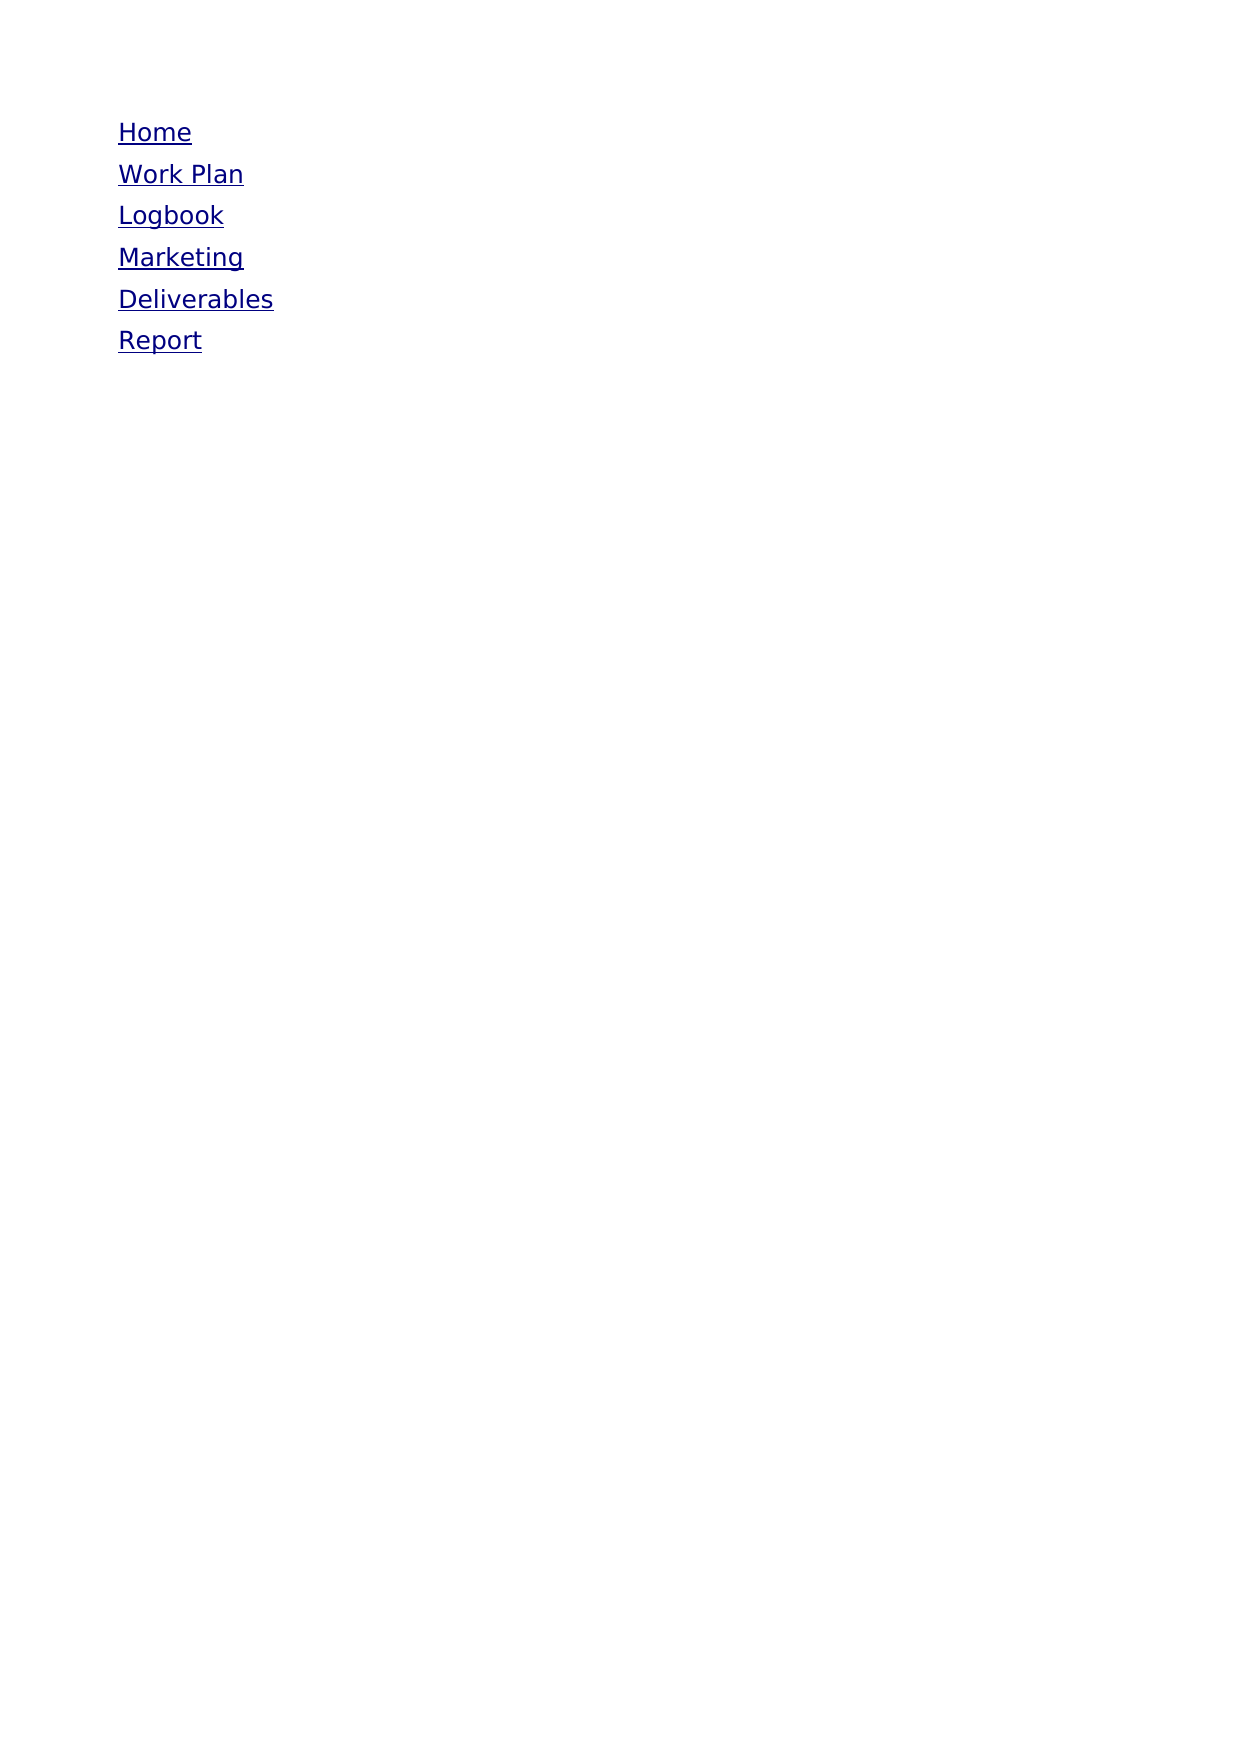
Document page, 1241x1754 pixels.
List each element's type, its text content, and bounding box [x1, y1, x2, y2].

text Marketing [118, 243, 1122, 272]
text Logbook [118, 201, 1122, 231]
text Work Plan [118, 160, 1122, 189]
text Deliverables [118, 285, 1122, 314]
text Home [118, 118, 1122, 147]
text Report [118, 326, 1122, 356]
